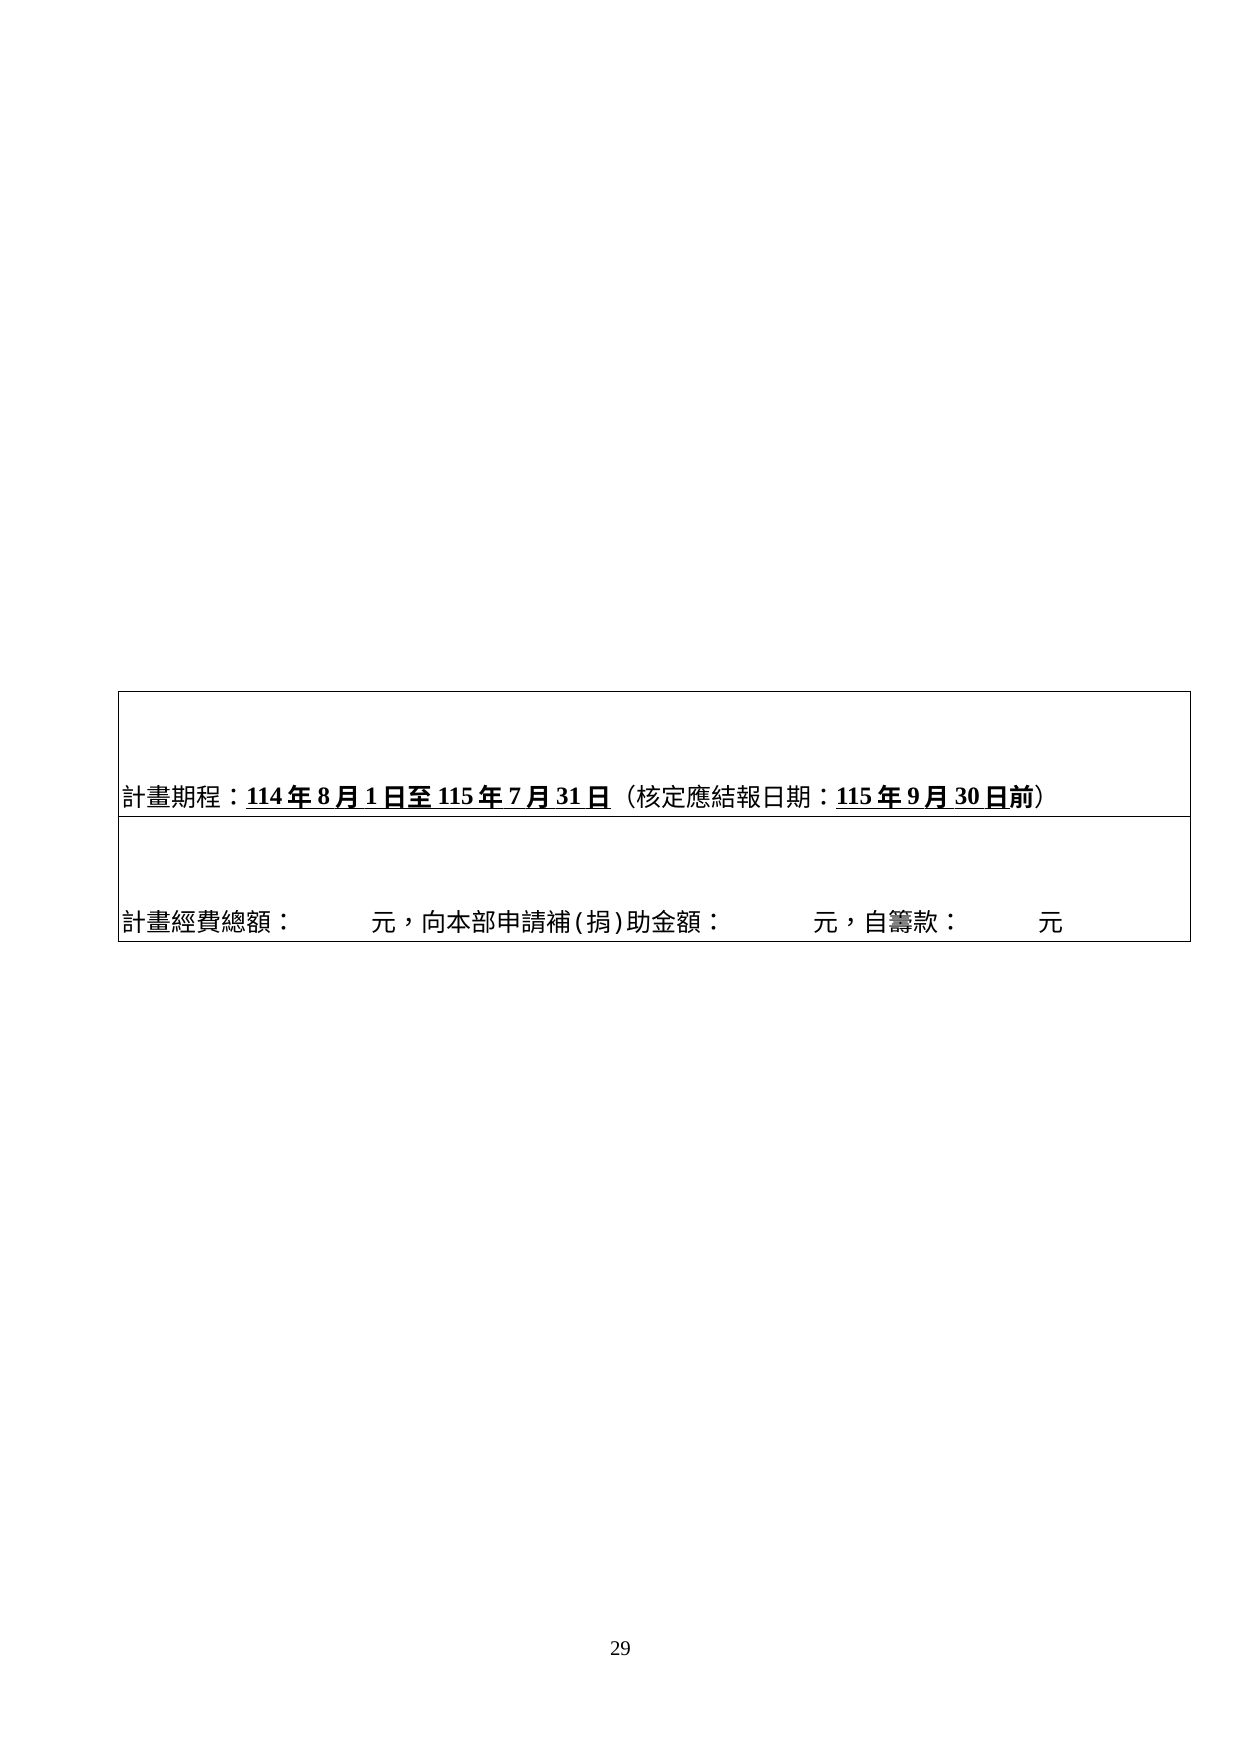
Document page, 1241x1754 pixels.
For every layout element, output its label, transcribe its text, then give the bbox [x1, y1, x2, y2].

table_cell 計畫經費總額： 元，向本部申請補(捐)助金額： 元，自籌款： 元 [119, 817, 1190, 941]
table_cell 計畫期程：114年8月1日至115年7月31日（核定應結報日期：115年9月30日前） [119, 692, 1190, 816]
